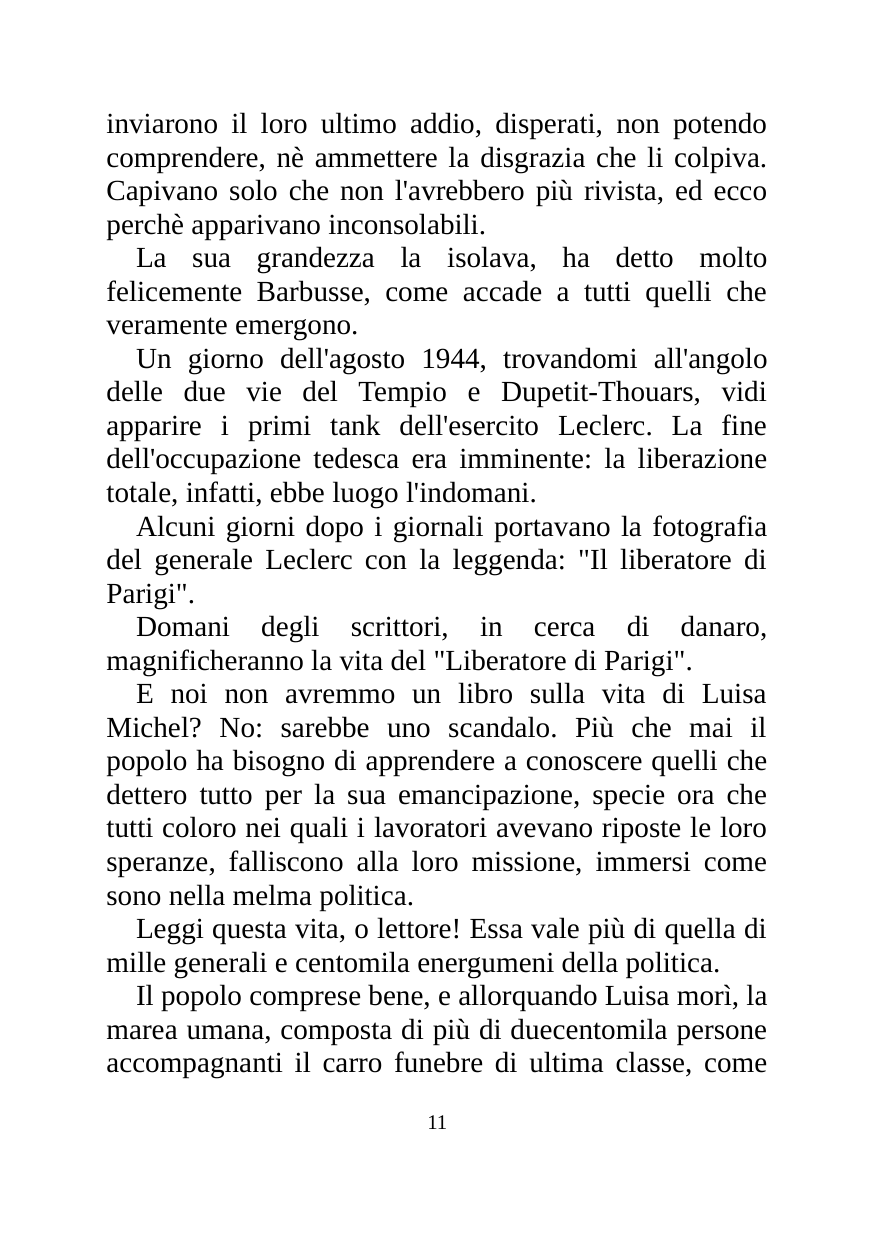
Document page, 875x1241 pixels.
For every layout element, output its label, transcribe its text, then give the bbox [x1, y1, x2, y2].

text Domani degli scrittori, in cerca di danaro, magnificheranno la vita del "Liberatore di Parigi". [106, 609, 768, 676]
text inviarono il loro ultimo addio, disperati, non potendo comprendere, nè ammettere la disgrazia che li colpiva. Capivano solo che non l'avrebbero più rivista, ed ecco perchè apparivano inconsolabili. [106, 106, 768, 240]
text Alcuni giorni dopo i giornali portavano la fotografia del generale Leclerc con la leggenda: "Il liberatore di Parigi". [106, 509, 768, 609]
text La sua grandezza la isolava, ha detto molto felicemente Barbusse, come accade a tutti quelli che veramente emergono. [106, 240, 768, 341]
text Un giorno dell'agosto 1944, trovandomi all'angolo delle due vie del Tempio e Dupetit-Thouars, vidi apparire i primi tank dell'esercito Leclerc. La fine dell'occupazione tedesca era imminente: la liberazione totale, infatti, ebbe luogo l'indomani. [106, 341, 768, 509]
text E noi non avremmo un libro sulla vita di Luisa Michel? No: sarebbe uno scandalo. Più che mai il popolo ha bisogno di apprendere a conoscere quelli che dettero tutto per la sua emancipazione, specie ora che tutti coloro nei quali i lavoratori avevano riposte le loro speranze, falliscono alla loro missione, immersi come sono nella melma politica. [106, 676, 768, 911]
text Il popolo comprese bene, e allorquando Luisa morì, la marea umana, composta di più di duecentomila persone accompagnanti il carro funebre di ultima classe, come [106, 978, 768, 1079]
text Leggi questa vita, o lettore! Essa vale più di quella di mille generali e centomila energumeni della politica. [106, 911, 768, 978]
